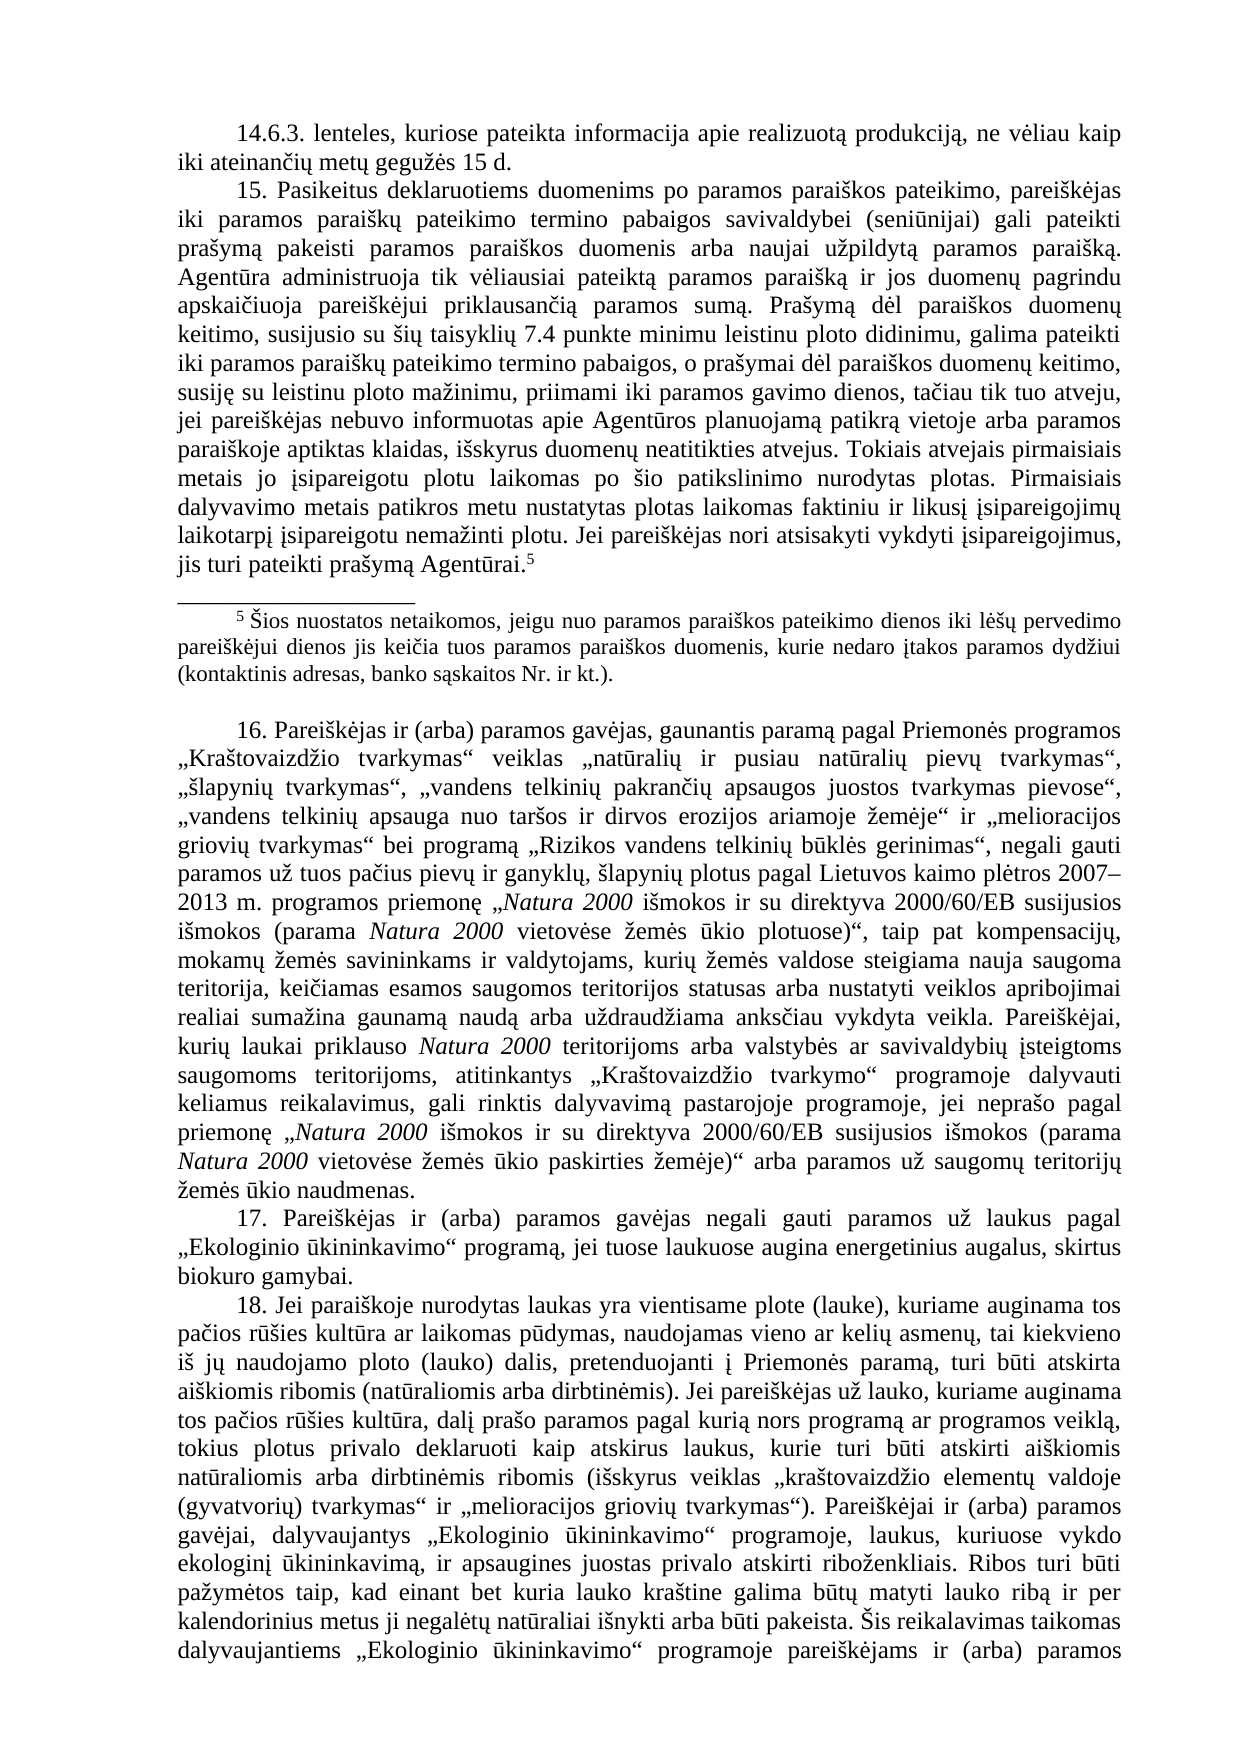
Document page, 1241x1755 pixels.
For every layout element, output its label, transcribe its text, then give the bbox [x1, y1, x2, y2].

text 14.6.3. lenteles, kuriose pateikta informacija apie realizuotą produkciją, ne vėliau kaip iki ateinančių metų gegužės 15 d. [177, 118, 1122, 176]
text 17. Pareiškėjas ir (arba) paramos gavėjas negali gauti paramos už laukus pagal „Ekologinio ūkininkavimo“ programą, jei tuose laukuose augina energetinius augalus, skirtus biokuro gamybai. [177, 1203, 1122, 1290]
text 16. Pareiškėjas ir (arba) paramos gavėjas, gaunantis paramą pagal Priemonės programos „Kraštovaizdžio tvarkymas“ veiklas „natūralių ir pusiau natūralių pievų tvarkymas“, „šlapynių tvarkymas“, „vandens telkinių pakrančių apsaugos juostos tvarkymas pievose“, „vandens telkinių apsauga nuo taršos ir dirvos erozijos ariamoje žemėje“ ir „melioracijos griovių tvarkymas“ bei programą „Rizikos vandens telkinių būklės gerinimas“, negali gauti paramos už tuos pačius pievų ir ganyklų, šlapynių plotus pagal Lietuvos kaimo plėtros 2007–2013 m. programos priemonę „Natura 2000 išmokos ir su direktyva 2000/60/EB susijusios išmokos (parama Natura 2000 vietovėse žemės ūkio plotuose)“, taip pat kompensacijų, mokamų žemės savininkams ir valdytojams, kurių žemės valdose steigiama nauja saugoma teritorija, keičiamas esamos saugomos teritorijos statusas arba nustatyti veiklos apribojimai realiai sumažina gaunamą naudą arba uždraudžiama anksčiau vykdyta veikla. Pareiškėjai, kurių laukai priklauso Natura 2000 teritorijoms arba valstybės ar savivaldybių įsteigtoms saugomoms teritorijoms, atitinkantys „Kraštovaizdžio tvarkymo“ programoje dalyvauti keliamus reikalavimus, gali rinktis dalyvavimą pastarojoje programoje, jei neprašo pagal priemonę „Natura 2000 išmokos ir su direktyva 2000/60/EB susijusios išmokos (parama Natura 2000 vietovėse žemės ūkio paskirties žemėje)“ arba paramos už saugomų teritorijų žemės ūkio naudmenas. [177, 715, 1122, 1203]
text ___________________ [177, 578, 1122, 607]
text 15. Pasikeitus deklaruotiems duomenims po paramos paraiškos pateikimo, pareiškėjas iki paramos paraiškų pateikimo termino pabaigos savivaldybei (seniūnijai) gali pateikti prašymą pakeisti paramos paraiškos duomenis arba naujai užpildytą paramos paraišką. Agentūra administruoja tik vėliausiai pateiktą paramos paraišką ir jos duomenų pagrindu apskaičiuoja pareiškėjui priklausančią paramos sumą. Prašymą dėl paraiškos duomenų keitimo, susijusio su šių taisyklių 7.4 punkte minimu leistinu ploto didinimu, galima pateikti iki paramos paraiškų pateikimo termino pabaigos, o prašymai dėl paraiškos duomenų keitimo, susiję su leistinu ploto mažinimu, priimami iki paramos gavimo dienos, tačiau tik tuo atveju, jei pareiškėjas nebuvo informuotas apie Agentūros planuojamą patikrą vietoje arba paramos paraiškoje aptiktas klaidas, išskyrus duomenų neatitikties atvejus. Tokiais atvejais pirmaisiais metais jo įsipareigotu plotu laikomas po šio patikslinimo nurodytas plotas. Pirmaisiais dalyvavimo metais patikros metu nustatytas plotas laikomas faktiniu ir likusį įsipareigojimų laikotarpį įsipareigotu nemažinti plotu. Jei pareiškėjas nori atsisakyti vykdyti įsipareigojimus, jis turi pateikti prašymą Agentūrai.5 [177, 176, 1122, 578]
text 5 Šios nuostatos netaikomos, jeigu nuo paramos paraiškos pateikimo dienos iki lėšų pervedimo pareiškėjui dienos jis keičia tuos paramos paraiškos duomenis, kurie nedaro įtakos paramos dydžiui (kontaktinis adresas, banko sąskaitos Nr. ir kt.). [177, 607, 1122, 686]
text 18. Jei paraiškoje nurodytas laukas yra vientisame plote (lauke), kuriame auginama tos pačios rūšies kultūra ar laikomas pūdymas, naudojamas vieno ar kelių asmenų, tai kiekvieno iš jų naudojamo ploto (lauko) dalis, pretenduojanti į Priemonės paramą, turi būti atskirta aiškiomis ribomis (natūraliomis arba dirbtinėmis). Jei pareiškėjas už lauko, kuriame auginama tos pačios rūšies kultūra, dalį prašo paramos pagal kurią nors programą ar programos veiklą, tokius plotus privalo deklaruoti kaip atskirus laukus, kurie turi būti atskirti aiškiomis natūraliomis arba dirbtinėmis ribomis (išskyrus veiklas „kraštovaizdžio elementų valdoje (gyvatvorių) tvarkymas“ ir „melioracijos griovių tvarkymas“). Pareiškėjai ir (arba) paramos gavėjai, dalyvaujantys „Ekologinio ūkininkavimo“ programoje, laukus, kuriuose vykdo ekologinį ūkininkavimą, ir apsaugines juostas privalo atskirti riboženkliais. Ribos turi būti pažymėtos taip, kad einant bet kuria lauko kraštine galima būtų matyti lauko ribą ir per kalendorinius metus ji negalėtų natūraliai išnykti arba būti pakeista. Šis reikalavimas taikomas dalyvaujantiems „Ekologinio ūkininkavimo“ programoje pareiškėjams ir (arba) paramos [177, 1290, 1122, 1663]
